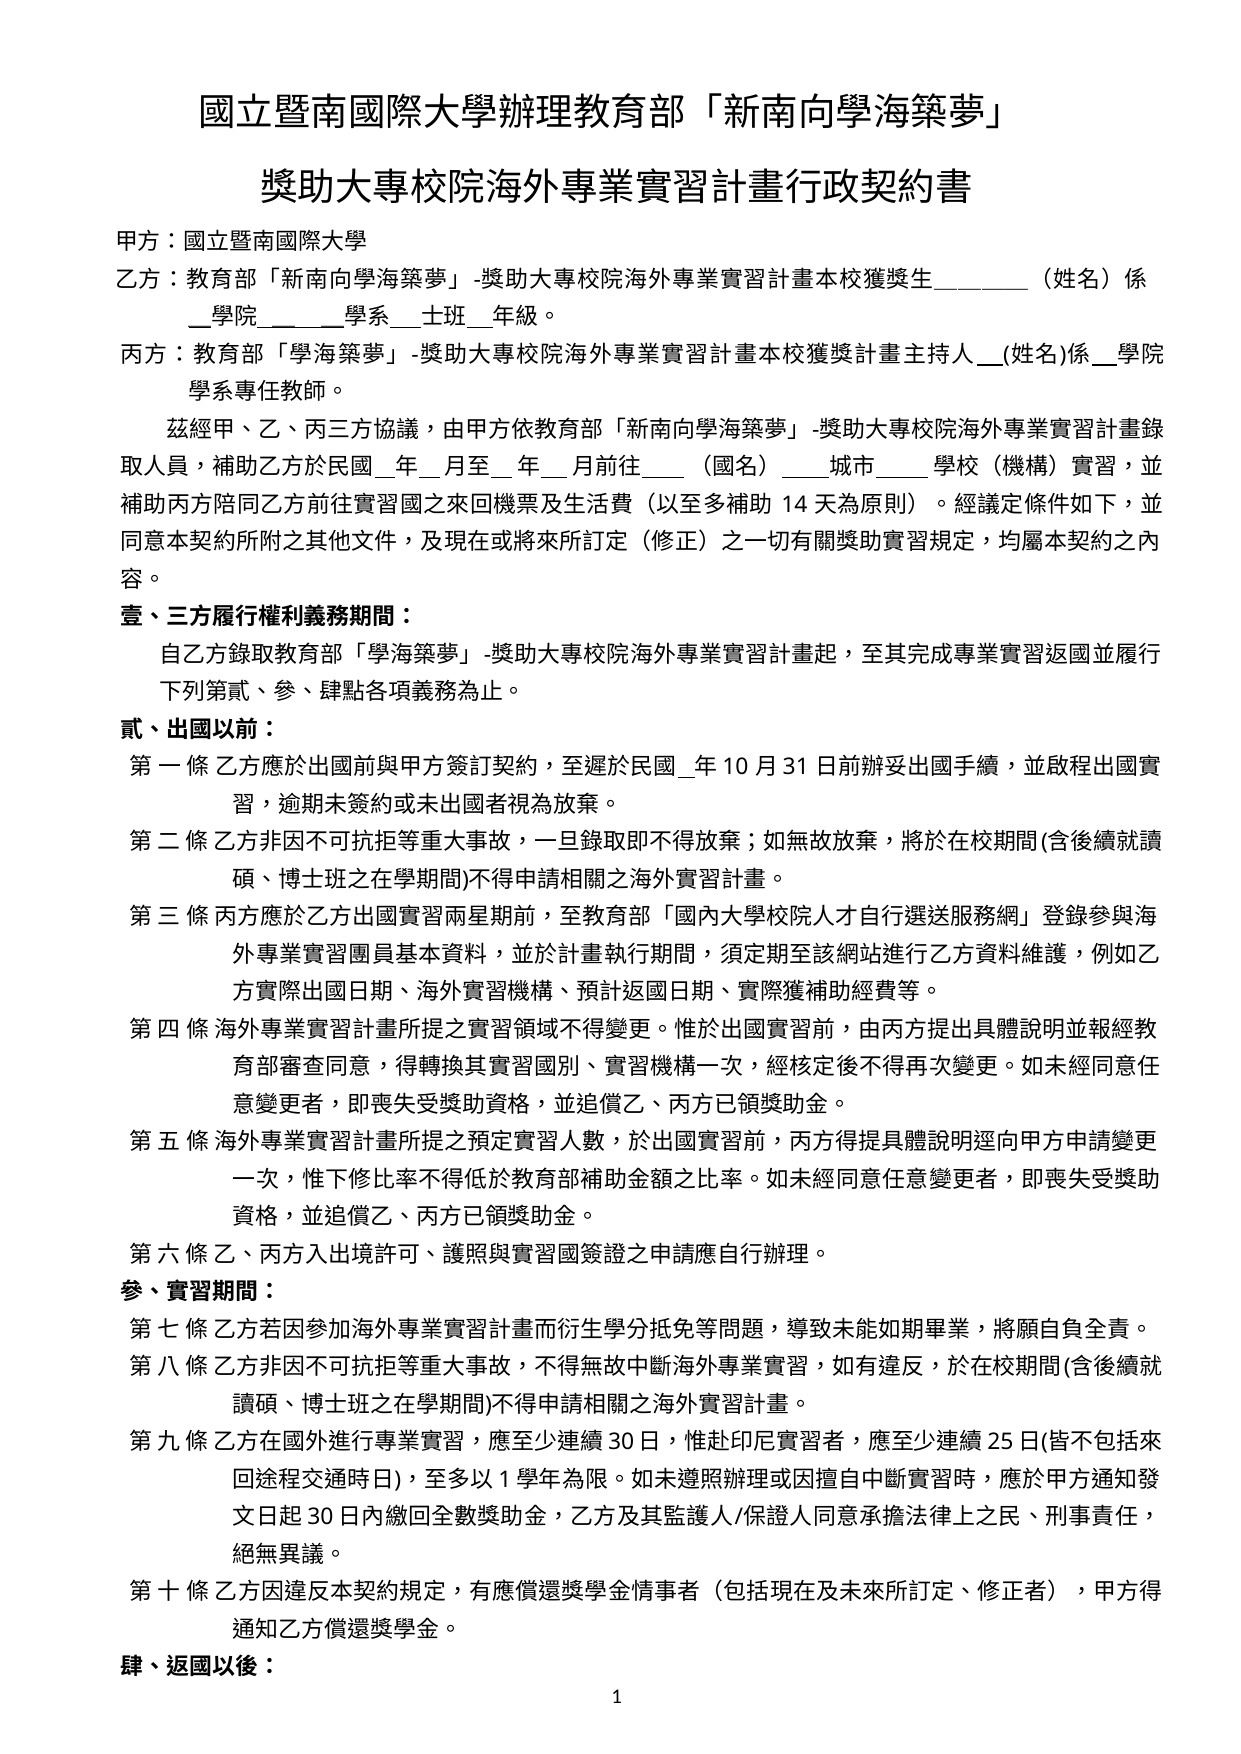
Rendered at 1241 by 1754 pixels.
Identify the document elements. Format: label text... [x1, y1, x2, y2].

text 茲經甲、乙、丙三方協議，由甲方依教育部「新南向學海築夢」-獎助大專校院海外專業實習計畫錄取人員，補助乙方於民國 年 月至 年 月前往 （國名） 城市 學校（機構）實習，並補助丙方陪同乙方前往實習國之來回機票及生活費（以至多補助14 天為原則）。經議定條件如下，並同意本契約所附之其他文件，及現在或將來所訂定（修正）之一切有關獎助實習規定，均屬本契約之內容。 [120, 402, 1165, 590]
text 第 九 條 乙方在國外進行專業實習，應至少連續30日，惟赴印尼實習者，應至少連續25日(皆不包括來回途程交通時日)，至多以1學年為限。如未遵照辦理或因擅自中斷實習時，應於甲方通知發文日起30日內繳回全數獎助金，乙方及其監護人/保證人同意承擔法律上之民、刑事責任，絕無異議。 [129, 1415, 1162, 1565]
text 參、實習期間： [120, 1265, 1162, 1302]
text 獎助大專校院海外專業實習計畫行政契約書 [70, 140, 1162, 215]
text 第 十 條 乙方因違反本契約規定，有應償還獎學金情事者（包括現在及未來所訂定、修正者），甲方得通知乙方償還獎學金。 [129, 1565, 1162, 1640]
text 第 六 條 乙、丙方入出境許可、護照與實習國簽證之申請應自行辦理。 [129, 1227, 1162, 1265]
text 國立暨南國際大學辦理教育部「新南向學海築夢」 [58, 65, 1162, 140]
text 壹、三方履行權利義務期間： [120, 590, 1162, 627]
text 肆、返國以後： [120, 1640, 1162, 1677]
text 第 三 條 丙方應於乙方出國實習兩星期前，至教育部「國內大學校院人才自行選送服務網」登錄參與海外專業實習團員基本資料，並於計畫執行期間，須定期至該網站進行乙方資料維護，例如乙方實際出國日期、海外實習機構、預計返國日期、實際獲補助經費等。 [129, 890, 1162, 1002]
text 第 一 條 乙方應於出國前與甲方簽訂契約，至遲於民國 年10 月31 日前辦妥出國手續，並啟程出國實習，逾期未簽約或未出國者視為放棄。 [129, 740, 1162, 815]
text 丙方：教育部「學海築夢」-獎助大專校院海外專業實習計畫本校獲獎計畫主持人 (姓名)係 學院 學系專任教師。 [120, 327, 1165, 402]
text 自乙方錄取教育部「學海築夢」-獎助大專校院海外專業實習計畫起，至其完成專業實習返國並履行下列第貳、參、肆點各項義務為止。 [159, 627, 1163, 702]
text 乙方：教育部「新南向學海築夢」-獎助大專校院海外專業實習計畫本校獲獎生＿＿＿＿（姓名）係 ＿學院 ＿ ＿學系 士班 年級。 [115, 252, 1150, 327]
text 第 七 條 乙方若因參加海外專業實習計畫而衍生學分抵免等問題，導致未能如期畢業，將願自負全責。 [129, 1302, 1162, 1340]
text 甲方：國立暨南國際大學 [115, 215, 1162, 252]
text 貳、出國以前： [120, 702, 1162, 740]
text 第 八 條 乙方非因不可抗拒等重大事故，不得無故中斷海外專業實習，如有違反，於在校期間(含後續就讀碩、博士班之在學期間)不得申請相關之海外實習計畫。 [129, 1340, 1162, 1415]
text 第 四 條 海外專業實習計畫所提之實習領域不得變更。惟於出國實習前，由丙方提出具體說明並報經教育部審查同意，得轉換其實習國別、實習機構一次，經核定後不得再次變更。如未經同意任意變更者，即喪失受獎助資格，並追償乙、丙方已領獎助金。 [129, 1002, 1162, 1115]
text 第 二 條 乙方非因不可抗拒等重大事故，一旦錄取即不得放棄；如無故放棄，將於在校期間(含後續就讀碩、博士班之在學期間)不得申請相關之海外實習計畫。 [129, 815, 1162, 890]
text 第 五 條 海外專業實習計畫所提之預定實習人數，於出國實習前，丙方得提具體說明逕向甲方申請變更一次，惟下修比率不得低於教育部補助金額之比率。如未經同意任意變更者，即喪失受獎助資格，並追償乙、丙方已領獎助金。 [129, 1115, 1162, 1227]
